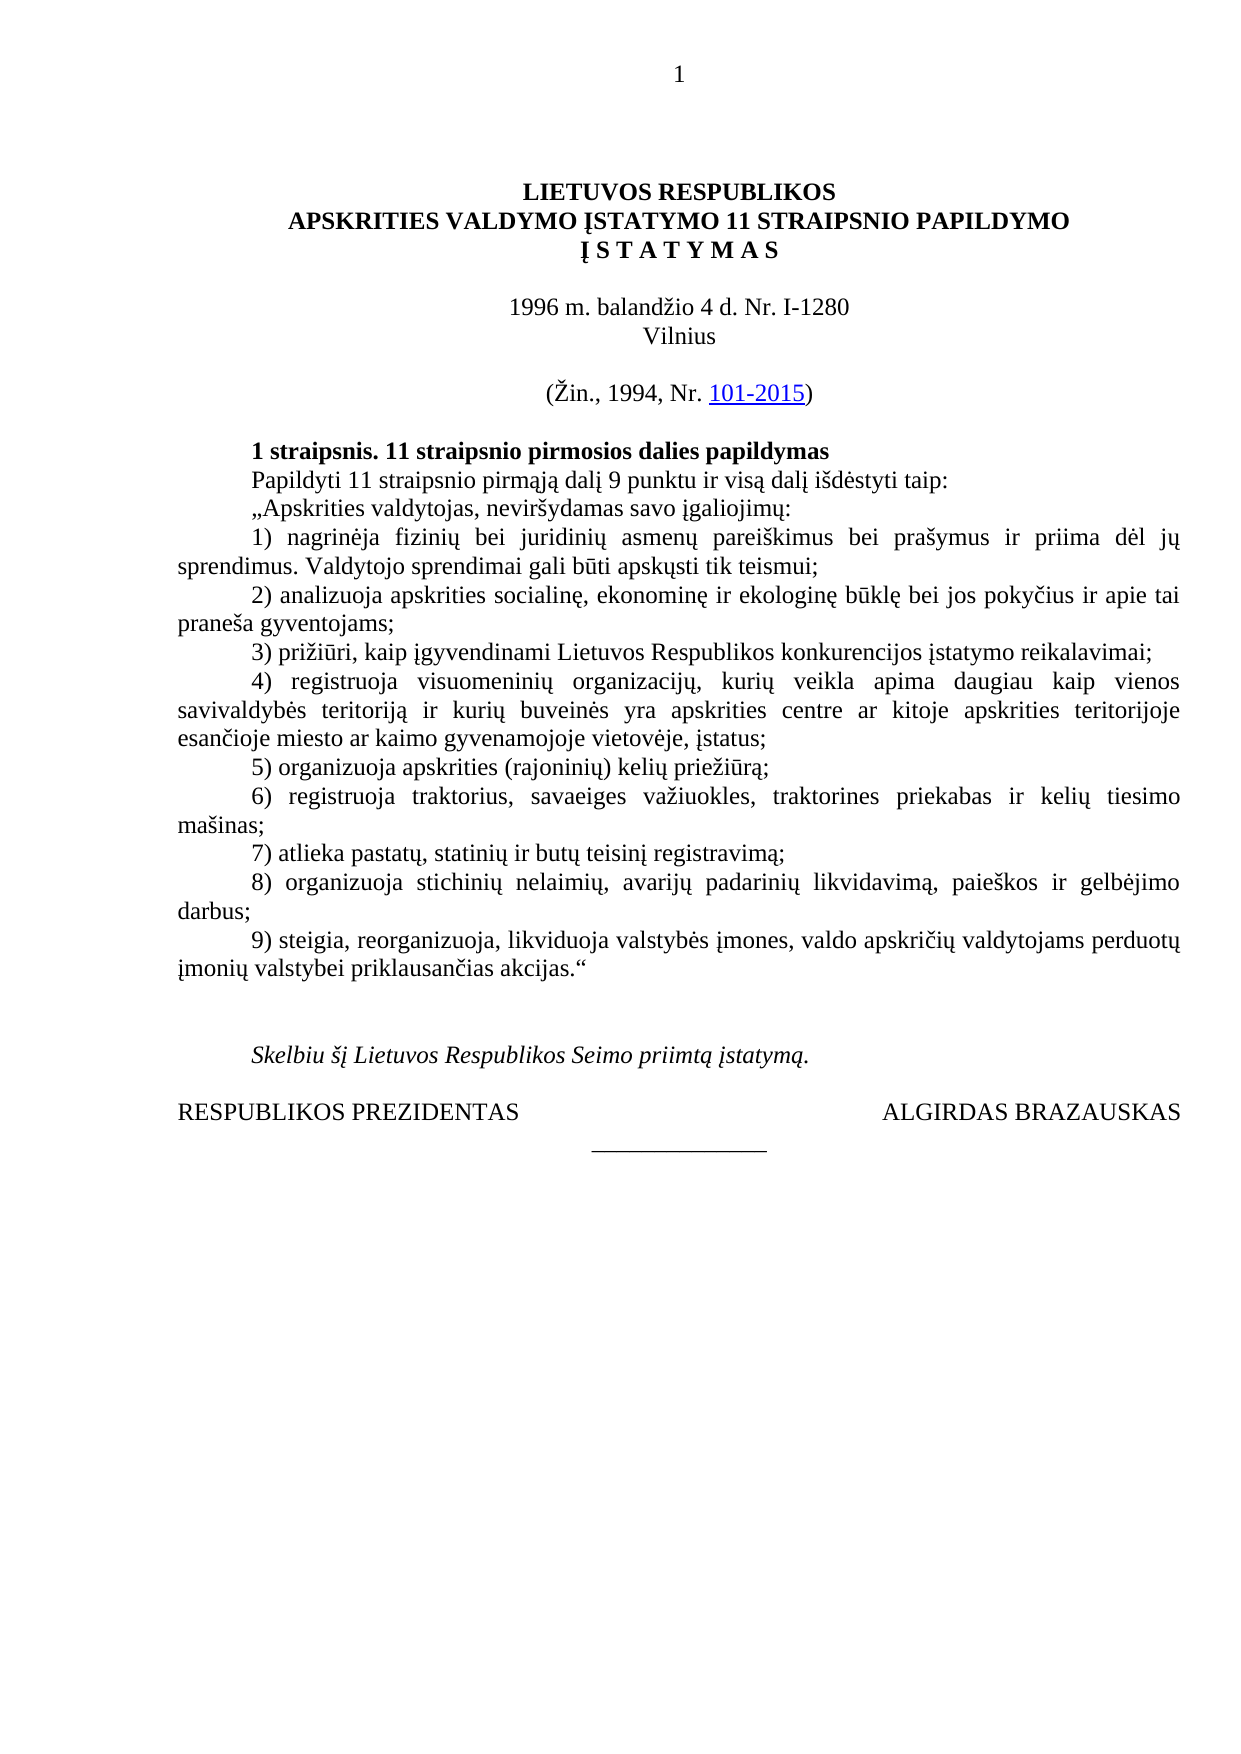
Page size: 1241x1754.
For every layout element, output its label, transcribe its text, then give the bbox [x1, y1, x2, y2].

text 6) registruoja traktorius, savaeiges važiuokles, traktorines priekabas ir kelių tiesimo mašinas; [177, 781, 1181, 838]
text LIETUVOS RESPUBLIKOS [177, 177, 1181, 206]
text 5) organizuoja apskrities (rajoninių) kelių priežiūrą; [177, 752, 1181, 781]
text 1 straipsnis. 11 straipsnio pirmosios dalies papildymas [177, 436, 1181, 465]
text 2) analizuoja apskrities socialinę, ekonominę ir ekologinę būklę bei jos pokyčius ir apie tai praneša gyventojams; [177, 580, 1181, 637]
text Vilnius [177, 321, 1181, 350]
text 7) atlieka pastatų, statinių ir butų teisinį registravimą; [177, 838, 1181, 867]
text Papildyti 11 straipsnio pirmąją dalį 9 punktu ir visą dalį išdėstyti taip: [177, 465, 1181, 493]
text 1) nagrinėja fizinių bei juridinių asmenų pareiškimus bei prašymus ir priima dėl jų sprendimus. Valdytojo sprendimai gali būti apskųsti tik teismui; [177, 522, 1181, 580]
text 4) registruoja visuomeninių organizacijų, kurių veikla apima daugiau kaip vienos savivaldybės teritoriją ir kurių buveinės yra apskrities centre ar kitoje apskrities teritorijoje esančioje miesto ar kaimo gyvenamojoje vietovėje, įstatus; [177, 666, 1181, 752]
text ______________ [177, 1126, 1181, 1155]
text (Žin., 1994, Nr. 101-2015) [177, 378, 1181, 407]
text 1996 m. balandžio 4 d. Nr. I-1280 [177, 292, 1181, 321]
text „Apskrities valdytojas, neviršydamas savo įgaliojimų: [177, 493, 1181, 522]
text Skelbiu šį Lietuvos Respublikos Seimo priimtą įstatymą. [177, 1040, 1181, 1068]
text 8) organizuoja stichinių nelaimių, avarijų padarinių likvidavimą, paieškos ir gelbėjimo darbus; [177, 867, 1181, 925]
text RESPUBLIKOS PREZIDENTAS ALGIRDAS BRAZAUSKAS [177, 1097, 1181, 1126]
text APSKRITIES VALDYMO ĮSTATYMO 11 STRAIPSNIO PAPILDYMO [177, 206, 1181, 235]
text 9) steigia, reorganizuoja, likviduoja valstybės įmones, valdo apskričių valdytojams perduotų įmonių valstybei priklausančias akcijas.“ [177, 925, 1181, 982]
text 3) prižiūri, kaip įgyvendinami Lietuvos Respublikos konkurencijos įstatymo reikalavimai; [177, 637, 1181, 666]
text Į S T A T Y M A S [177, 235, 1181, 263]
